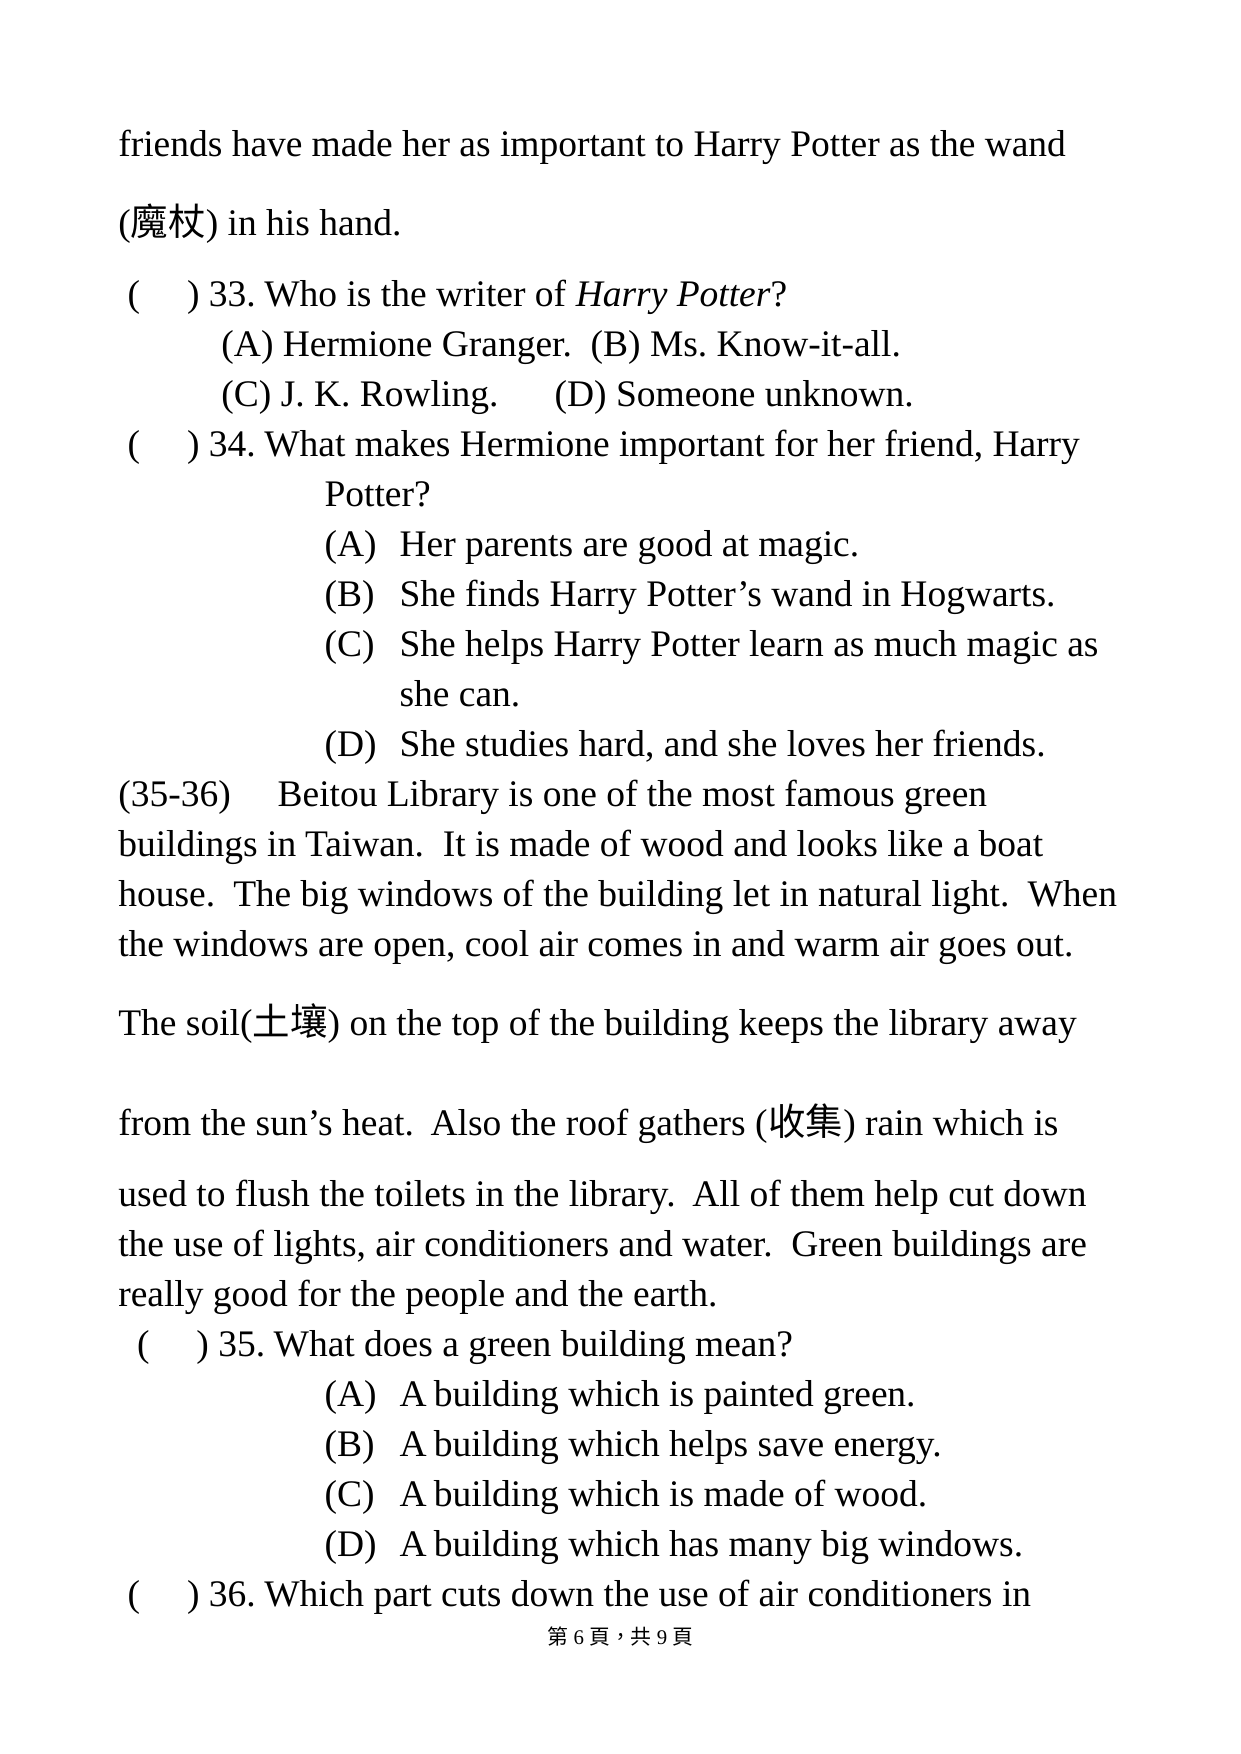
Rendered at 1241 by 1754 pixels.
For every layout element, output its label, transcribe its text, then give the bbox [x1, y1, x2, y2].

text (A) Hermione Granger. (B) Ms. Know-it-all. [118, 319, 1122, 369]
list A building which has many big windows. [324, 1519, 1122, 1569]
list A building which is made of wood. [324, 1469, 1122, 1519]
text ( ) 35. What does a green building mean? [118, 1319, 1122, 1369]
list She helps Harry Potter learn as much magic as she can. [324, 619, 1122, 719]
text ( ) 33. Who is the writer of Harry Potter? [118, 269, 1122, 319]
list She studies hard, and she loves her friends. [324, 719, 1122, 769]
text ( ) 34. What makes Hermione important for her friend, Harry Potter? [118, 419, 1122, 519]
list Her parents are good at magic. [324, 519, 1122, 569]
list A building which helps save energy. [324, 1419, 1122, 1469]
text (C) J. K. Rowling. (D) Someone unknown. [118, 369, 1122, 419]
list She finds Harry Potter’s wand in Hogwarts. [324, 569, 1122, 619]
text ( ) 36. Which part cuts down the use of air conditioners in [118, 1569, 1122, 1619]
text friends have made her as important to Harry Potter as the wand (魔杖) in his hand. [118, 119, 1122, 269]
text (35-36) Beitou Library is one of the most famous green buildings in Taiwan. It is made of wood and looks like a boat house. The big windows of the building let in natural light. When the windows are open, cool air comes in and warm air goes out. The soil(土壤) on the top of the building keeps the library away from the sun’s heat. Also the roof gathers (收集) rain which is used to flush the toilets in the library. All of them help cut down the use of lights, air conditioners and water. Green buildings are really good for the people and the earth. [118, 769, 1122, 1319]
list A building which is painted green. [324, 1369, 1122, 1419]
